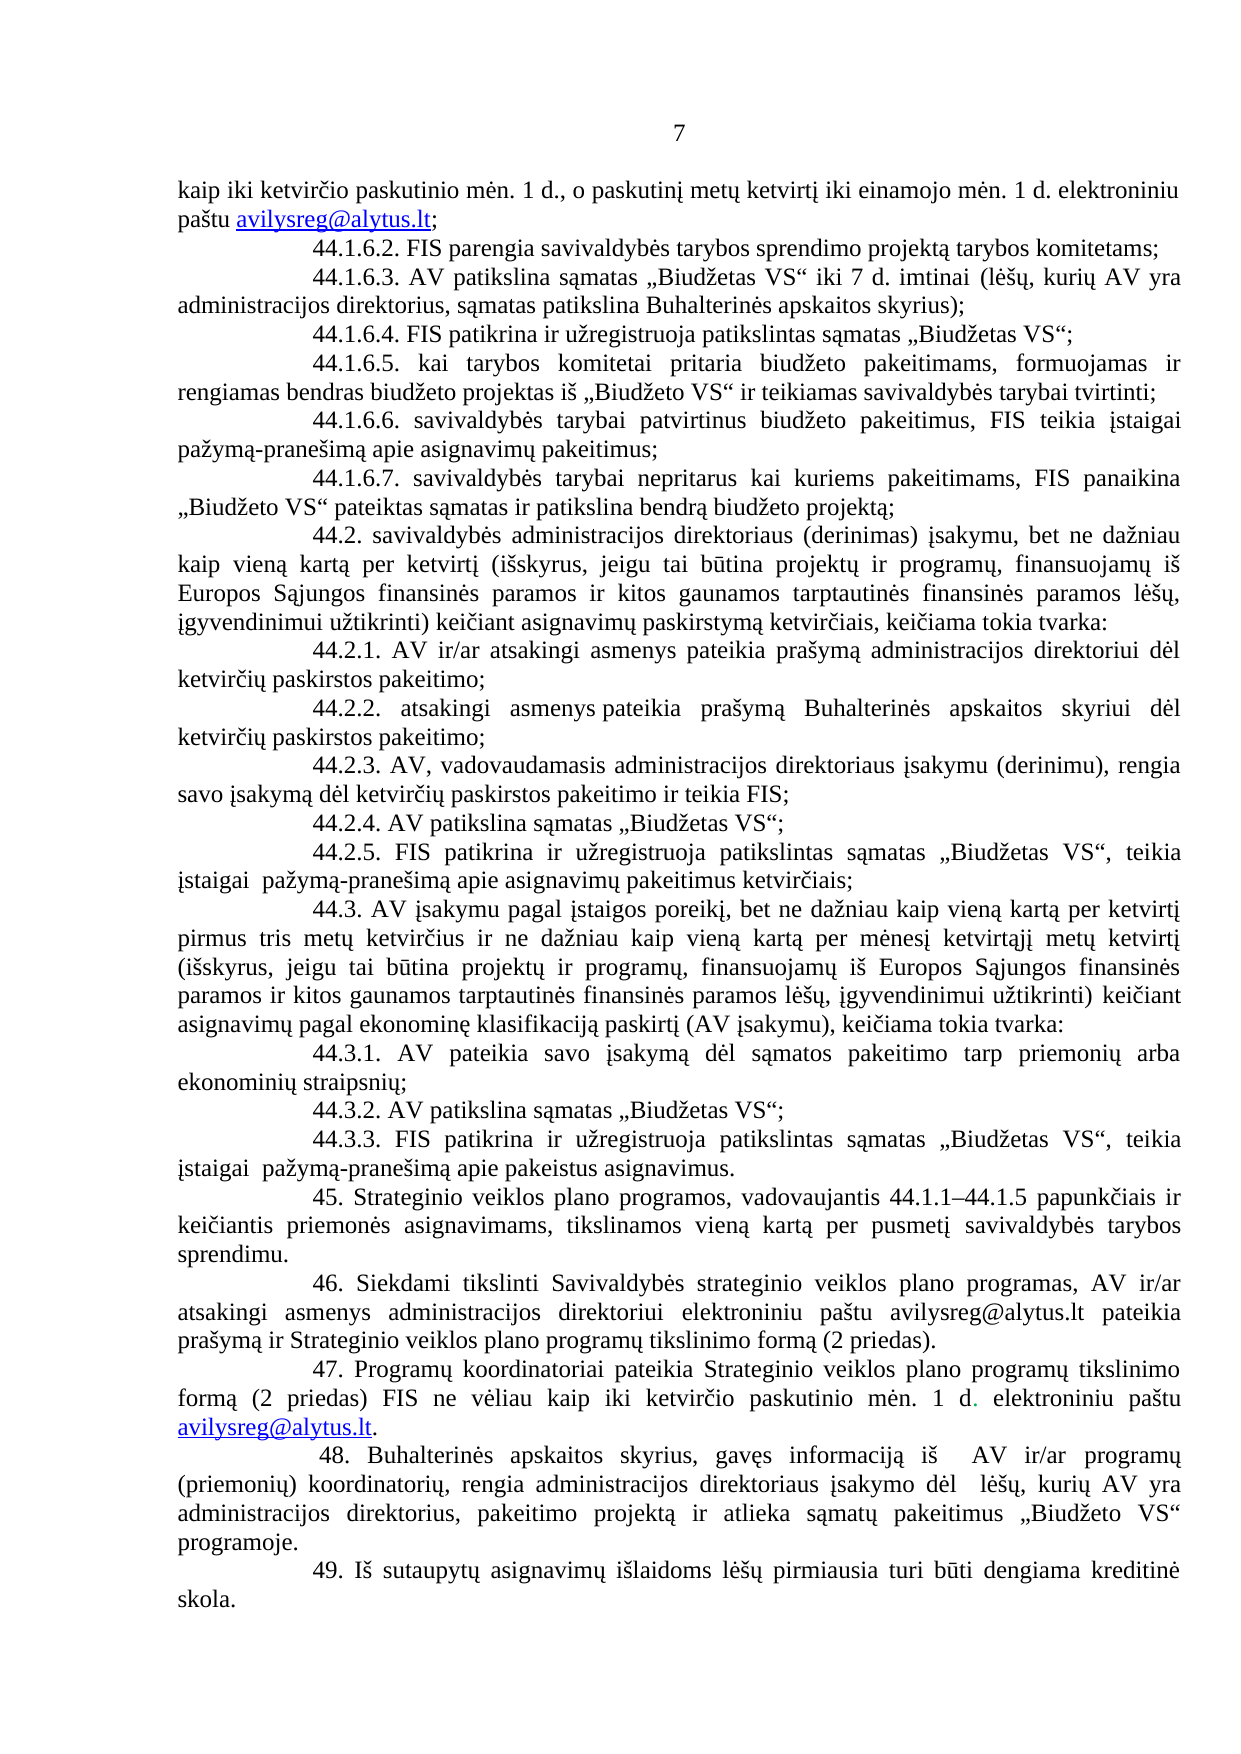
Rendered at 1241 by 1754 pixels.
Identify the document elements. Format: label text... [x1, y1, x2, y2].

text 47. Programų koordinatoriai pateikia Strateginio veiklos plano programų tikslinimo formą (2 priedas) FIS ne vėliau kaip iki ketvirčio paskutinio mėn. 1 d. elektroniniu paštu avilysreg@alytus.lt. [177, 1354, 1181, 1441]
text 44.1.6.7. savivaldybės tarybai nepritarus kai kuriems pakeitimams, FIS panaikina „Biudžeto VS“ pateiktas sąmatas ir patikslina bendrą biudžeto projektą; [177, 463, 1181, 521]
text 44.3. AV įsakymu pagal įstaigos poreikį, bet ne dažniau kaip vieną kartą per ketvirtį pirmus tris metų ketvirčius ir ne dažniau kaip vieną kartą per mėnesį ketvirtąjį metų ketvirtį (išskyrus, jeigu tai būtina projektų ir programų, finansuojamų iš Europos Sąjungos finansinės paramos ir kitos gaunamos tarptautinės finansinės paramos lėšų, įgyvendinimui užtikrinti) keičiant asignavimų pagal ekonominę klasifikaciją paskirtį (AV įsakymu), keičiama tokia tvarka: [177, 894, 1181, 1038]
text 44.1.6.4. FIS patikrina ir užregistruoja patikslintas sąmatas „Biudžetas VS“; [177, 319, 1181, 348]
text 44.1.6.6. savivaldybės tarybai patvirtinus biudžeto pakeitimus, FIS teikia įstaigai pažymą-pranešimą apie asignavimų pakeitimus; [177, 406, 1181, 463]
text 44.2.2. atsakingi asmenys pateikia prašymą Buhalterinės apskaitos skyriui dėl ketvirčių paskirstos pakeitimo; [177, 693, 1181, 751]
text 48. Buhalterinės apskaitos skyrius, gavęs informaciją iš AV ir/ar programų (priemonių) koordinatorių, rengia administracijos direktoriaus įsakymo dėl lėšų, kurių AV yra administracijos direktorius, pakeitimo projektą ir atlieka sąmatų pakeitimus „Biudžeto VS“ programoje. [177, 1441, 1181, 1556]
text 49. Iš sutaupytų asignavimų išlaidoms lėšų pirmiausia turi būti dengiama kreditinė skola. [177, 1556, 1181, 1613]
text 44.1.6.3. AV patikslina sąmatas „Biudžetas VS“ iki 7 d. imtinai (lėšų, kurių AV yra administracijos direktorius, sąmatas patikslina Buhalterinės apskaitos skyrius); [177, 262, 1181, 319]
text 46. Siekdami tikslinti Savivaldybės strateginio veiklos plano programas, AV ir/ar atsakingi asmenys administracijos direktoriui elektroniniu paštu avilysreg@alytus.lt pateikia prašymą ir Strateginio veiklos plano programų tikslinimo formą (2 priedas). [177, 1268, 1181, 1354]
text 44.1.6.5. kai tarybos komitetai pritaria biudžeto pakeitimams, formuojamas ir rengiamas bendras biudžeto projektas iš „Biudžeto VS“ ir teikiamas savivaldybės tarybai tvirtinti; [177, 348, 1181, 406]
text kaip iki ketvirčio paskutinio mėn. 1 d., o paskutinį metų ketvirtį iki einamojo mėn. 1 d. elektroniniu paštu avilysreg@alytus.lt; [177, 176, 1181, 233]
text 44.2.1. AV ir/ar atsakingi asmenys pateikia prašymą administracijos direktoriui dėl ketvirčių paskirstos pakeitimo; [177, 636, 1181, 693]
text 44.3.1. AV pateikia savo įsakymą dėl sąmatos pakeitimo tarp priemonių arba ekonominių straipsnių; [177, 1038, 1181, 1096]
text 44.2.3. AV, vadovaudamasis administracijos direktoriaus įsakymu (derinimu), rengia savo įsakymą dėl ketvirčių paskirstos pakeitimo ir teikia FIS; [177, 751, 1181, 808]
text 44.3.3. FIS patikrina ir užregistruoja patikslintas sąmatas „Biudžetas VS“, teikia įstaigai pažymą-pranešimą apie pakeistus asignavimus. [177, 1124, 1181, 1182]
text 44.3.2. AV patikslina sąmatas „Biudžetas VS“; [177, 1096, 1181, 1124]
text 44.2. savivaldybės administracijos direktoriaus (derinimas) įsakymu, bet ne dažniau kaip vieną kartą per ketvirtį (išskyrus, jeigu tai būtina projektų ir programų, finansuojamų iš Europos Sąjungos finansinės paramos ir kitos gaunamos tarptautinės finansinės paramos lėšų, įgyvendinimui užtikrinti) keičiant asignavimų paskirstymą ketvirčiais, keičiama tokia tvarka: [177, 521, 1181, 636]
text 44.1.6.2. FIS parengia savivaldybės tarybos sprendimo projektą tarybos komitetams; [177, 233, 1181, 262]
text 44.2.4. AV patikslina sąmatas „Biudžetas VS“; [177, 808, 1181, 837]
text 45. Strateginio veiklos plano programos, vadovaujantis 44.1.1–44.1.5 papunkčiais ir keičiantis priemonės asignavimams, tikslinamos vieną kartą per pusmetį savivaldybės tarybos sprendimu. [177, 1182, 1181, 1268]
text 44.2.5. FIS patikrina ir užregistruoja patikslintas sąmatas „Biudžetas VS“, teikia įstaigai pažymą-pranešimą apie asignavimų pakeitimus ketvirčiais; [177, 837, 1181, 894]
